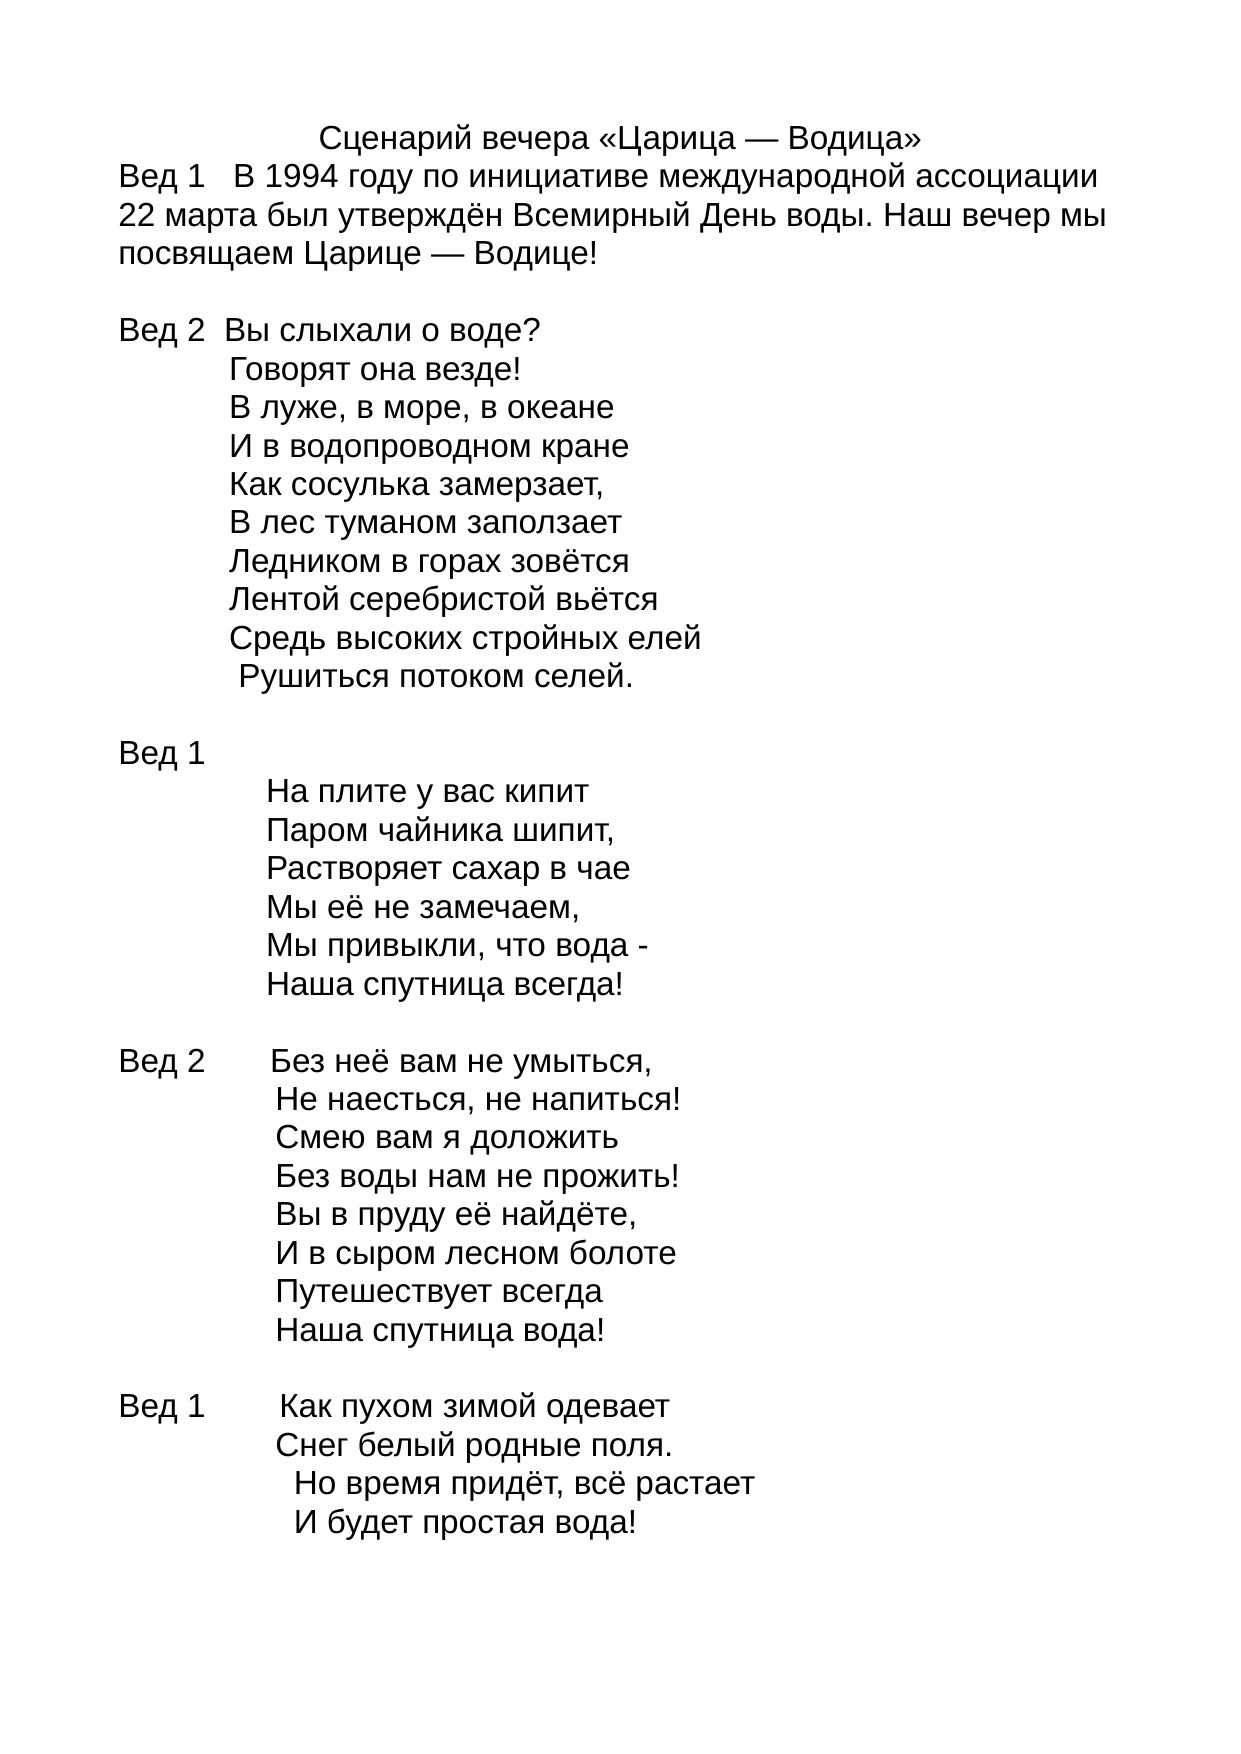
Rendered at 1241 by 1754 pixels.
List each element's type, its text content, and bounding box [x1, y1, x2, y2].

text Паром чайника шипит, [118, 810, 1122, 848]
text И будет простая вода! [118, 1502, 1122, 1540]
text Лентой серебристой вьётся [118, 579, 1122, 618]
text Как сосулька замерзает, [118, 464, 1122, 502]
text Не наесться, не напиться! [118, 1079, 1122, 1117]
text Снег белый родные поля. [118, 1425, 1122, 1463]
text Говорят она везде! [118, 349, 1122, 387]
text Вед 2 Вы слыхали о воде? [118, 310, 1122, 349]
text Мы её не замечаем, [118, 887, 1122, 925]
text Вед 1 [118, 733, 1122, 772]
text Сценарий вечера «Царица — Водица» [118, 118, 1122, 157]
text Но время придёт, всё растает [118, 1463, 1122, 1502]
text Мы привыкли, что вода - [118, 925, 1122, 964]
text И в водопроводном кране [118, 426, 1122, 464]
text Рушиться потоком селей. [118, 656, 1122, 695]
text Без воды нам не прожить! [118, 1156, 1122, 1194]
text На плите у вас кипит [118, 772, 1122, 810]
text Средь высоких стройных елей [118, 618, 1122, 656]
text Смею вам я доложить [118, 1117, 1122, 1156]
text В луже, в море, в океане [118, 387, 1122, 426]
text Путешествует всегда [118, 1271, 1122, 1310]
text Растворяет сахар в чае [118, 848, 1122, 887]
text И в сыром лесном болоте [118, 1233, 1122, 1271]
text Вед 1 В 1994 году по инициативе международной ассоциации 22 марта был утверждён Всемирный День воды. Наш вечер мы посвящаем Царице — Водице! [118, 157, 1122, 272]
text Наша спутница вода! [118, 1310, 1122, 1348]
text Вы в пруду её найдёте, [118, 1194, 1122, 1233]
text Наша спутница всегда! [118, 964, 1122, 1002]
text В лес туманом заползает [118, 502, 1122, 541]
text Вед 1 Как пухом зимой одевает [118, 1387, 1122, 1425]
text Вед 2 Без неё вам не умыться, [118, 1041, 1122, 1079]
text Ледником в горах зовётся [118, 541, 1122, 579]
